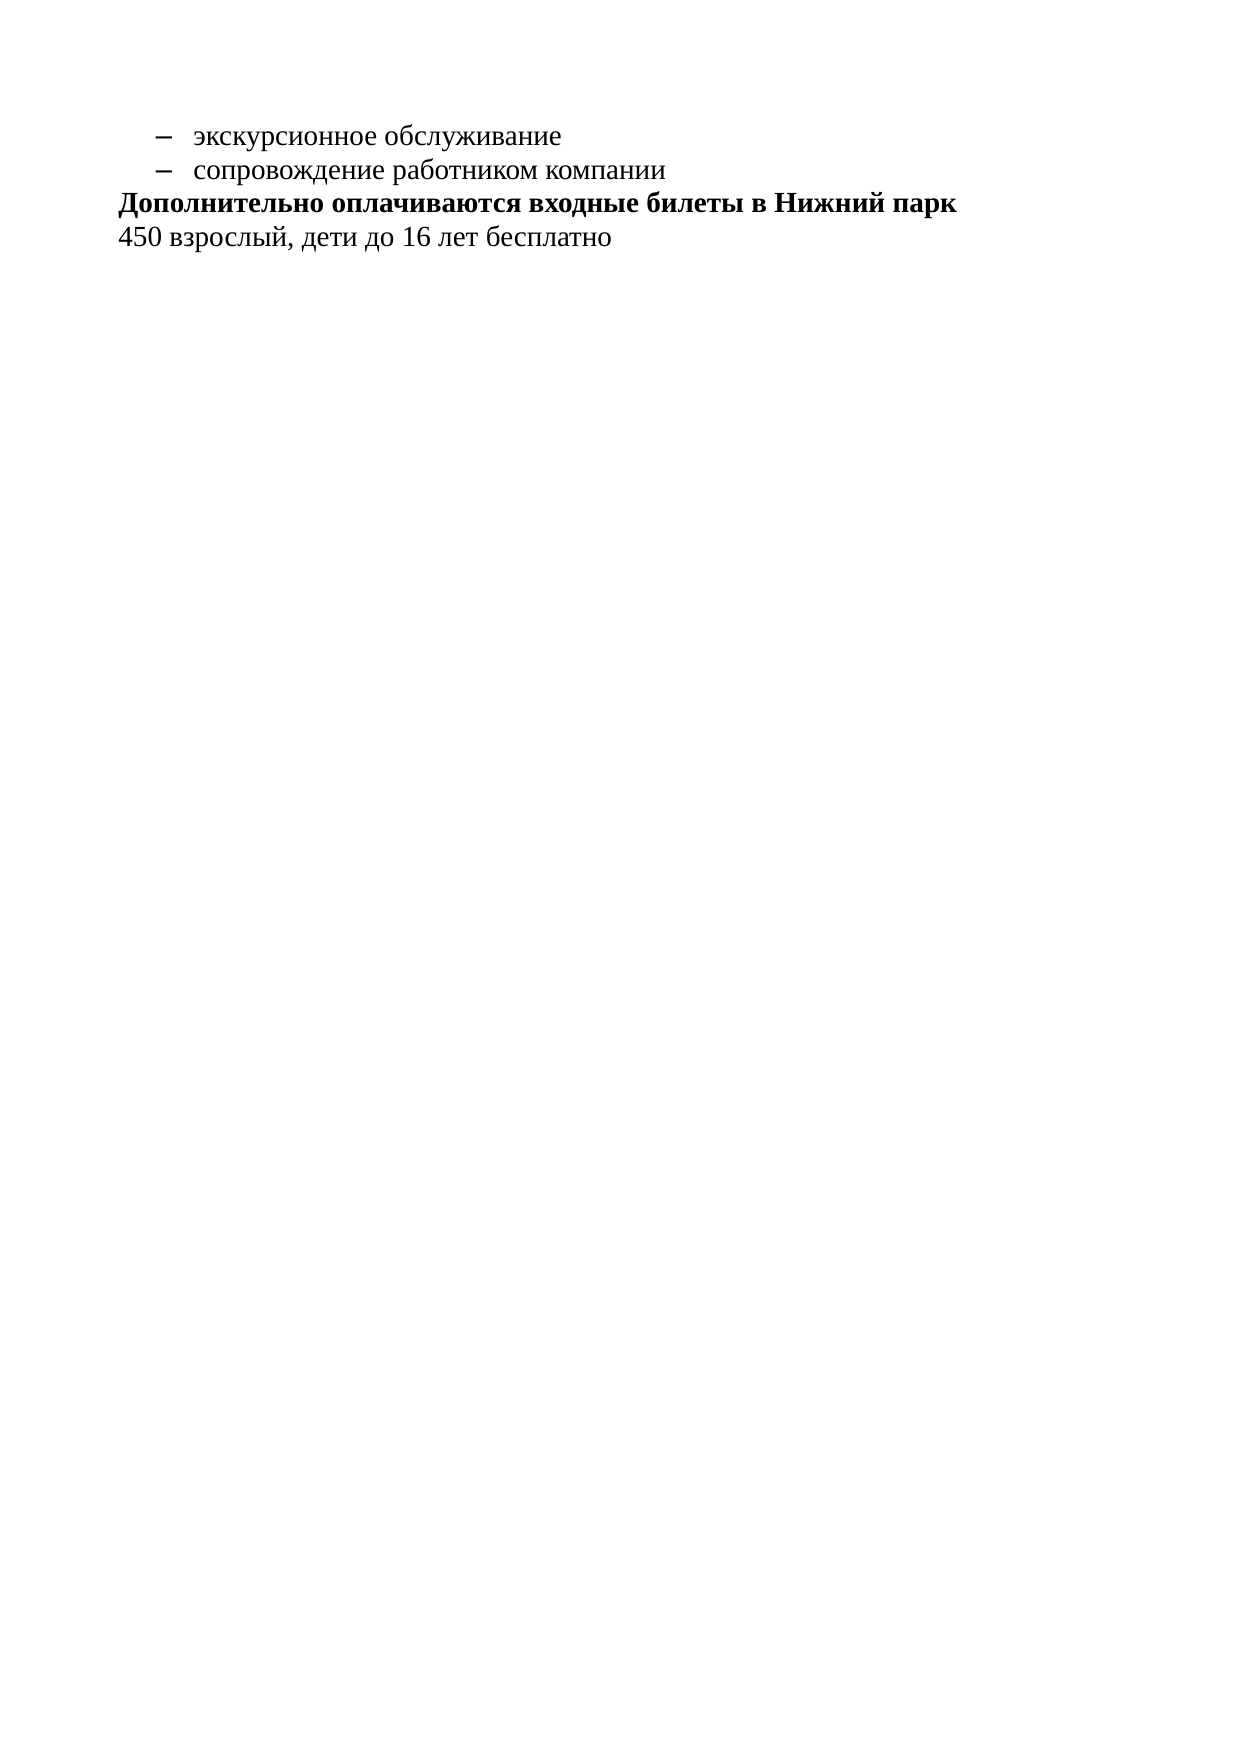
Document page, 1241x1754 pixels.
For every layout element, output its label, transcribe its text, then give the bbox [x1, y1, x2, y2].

list экскурсионное обслуживание [156, 118, 1122, 152]
list сопровождение работником компании [156, 152, 1122, 185]
text 450 взрослый, дети до 16 лет бесплатно [118, 219, 1122, 252]
text Дополнительно оплачиваются входные билеты в Нижний парк [118, 185, 1122, 219]
